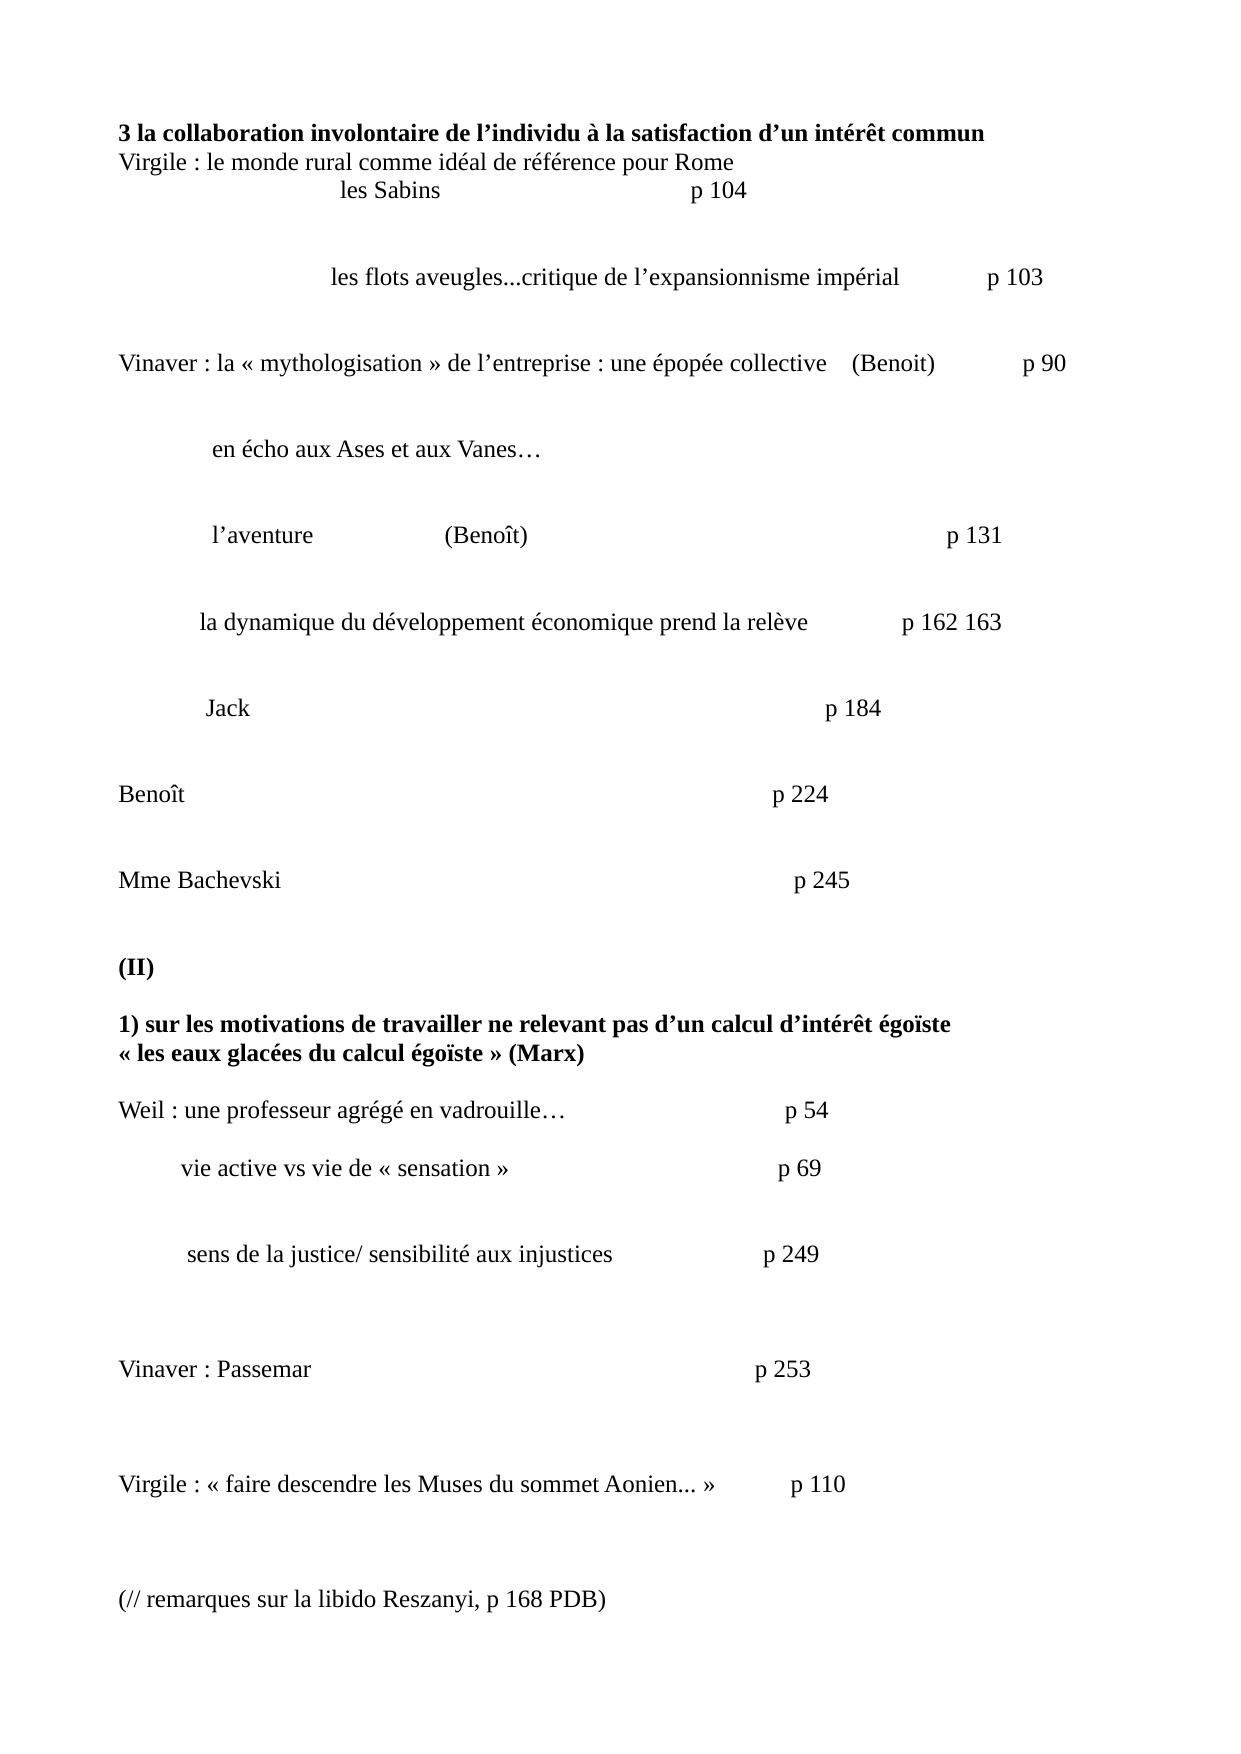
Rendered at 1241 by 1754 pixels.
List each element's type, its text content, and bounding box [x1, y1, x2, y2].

text la dynamique du développement économique prend la relève p 162 163 [118, 607, 1122, 636]
text (II) [118, 952, 1122, 981]
text Benoît p 224 [118, 779, 1122, 808]
text les Sabins p 104 [118, 176, 1122, 204]
text Mme Bachevski p 245 [118, 866, 1122, 894]
text 1) sur les motivations de travailler ne relevant pas d’un calcul d’intérêt égoïste [118, 1009, 1122, 1038]
text (// remarques sur la libido Reszanyi, p 168 PDB) [118, 1584, 1122, 1613]
text Virgile : le monde rural comme idéal de référence pour Rome [118, 147, 1122, 176]
text Jack p 184 [118, 693, 1122, 722]
text en écho aux Ases et aux Vanes… [118, 434, 1122, 463]
text vie active vs vie de « sensation » p 69 [118, 1153, 1122, 1182]
text l’aventure (Benoît) p 131 [118, 521, 1122, 549]
text Weil : une professeur agrégé en vadrouille… p 54 [118, 1096, 1122, 1124]
text Vinaver : la « mythologisation » de l’entreprise : une épopée collective (Benoit) p 90 [118, 348, 1122, 377]
text « les eaux glacées du calcul égoïste » (Marx) [118, 1038, 1122, 1067]
text Virgile : « faire descendre les Muses du sommet Aonien... » p 110 [118, 1469, 1122, 1498]
text sens de la justice/ sensibilité aux injustices p 249 [118, 1239, 1122, 1268]
text Vinaver : Passemar p 253 [118, 1354, 1122, 1383]
text les flots aveugles...critique de l’expansionnisme impérial p 103 [118, 262, 1122, 291]
text 3 la collaboration involontaire de l’individu à la satisfaction d’un intérêt commun [118, 118, 1122, 147]
